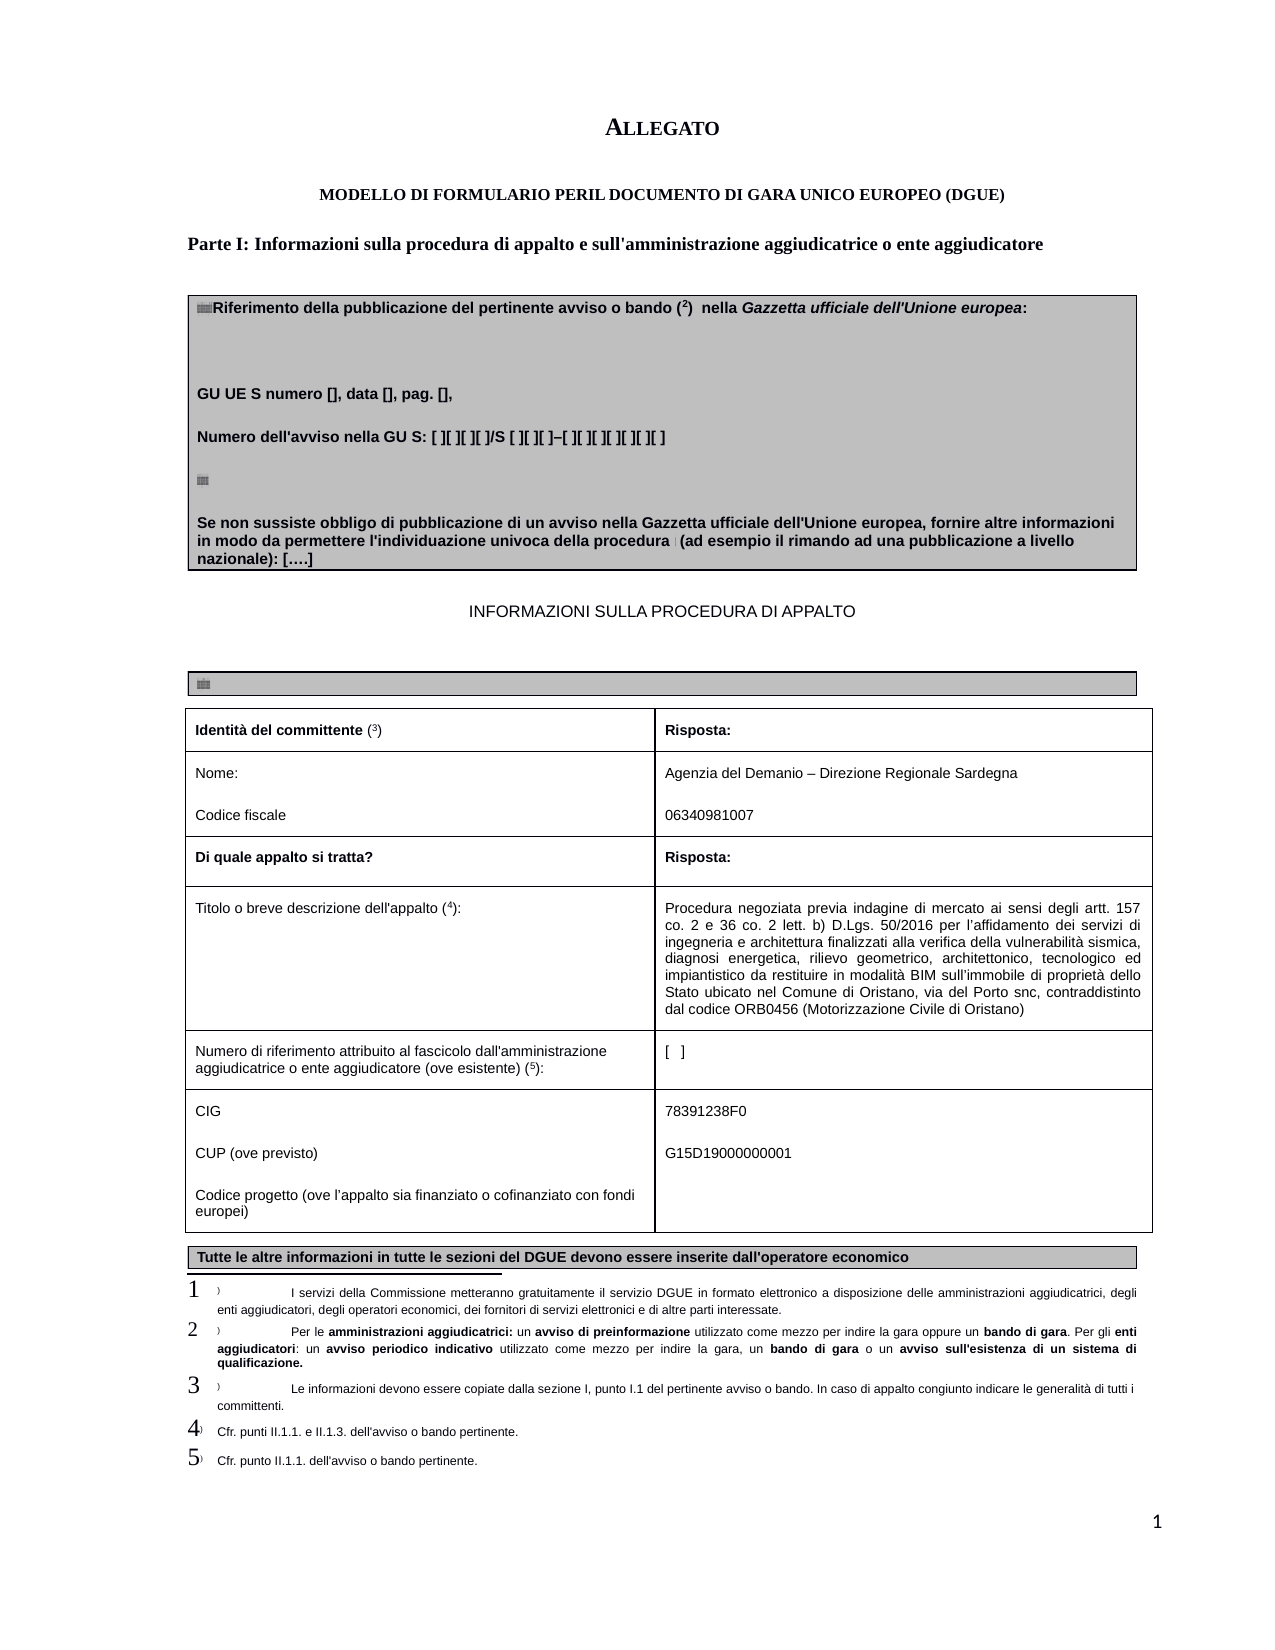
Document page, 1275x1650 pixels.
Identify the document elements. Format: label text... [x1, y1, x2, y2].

table_cell [ ] [656, 1031, 1152, 1089]
table_cell Nome: Codice fiscale [186, 752, 654, 836]
table_cell Titolo o breve descrizione dell'appalto (): [186, 887, 654, 1029]
table_header Risposta: [656, 709, 1152, 751]
subtitle Allegato [187, 112, 1137, 141]
table_cell Di quale appalto si tratta? [186, 837, 654, 886]
text ) I servizi della Commissione metteranno gratuitamente il servizio DGUE in formato elettronico a disposizione delle amministrazioni aggiudicatrici, degli enti aggiudicatori, degli operatori economici, dei fornitori di servizi elettronici e di altre parti interessate. [187, 1274, 1137, 1317]
text GU UE S numero [], data [], pag. [], [189, 381, 1136, 402]
title Parte I: Informazioni sulla procedura di appalto e sull'amministrazione aggiudicatrice o ente aggiudicatore [187, 232, 1137, 254]
table_cell 78391238F0 G15D19000000001 [656, 1090, 1152, 1232]
text Numero dell'avviso nella GU S: [ ][ ][ ][ ]/S [ ][ ][ ]–[ ][ ][ ][ ][ ][ ][ ] [189, 424, 1136, 445]
text Se non sussiste obbligo di pubblicazione di un avviso nella Gazzetta ufficiale dell'Unione europea, fornire altre informazioni in modo da permettere l'individuazione univoca della procedura di appalto (ad esempio il rimando ad una pubblicazione a livello nazionale): [….] [189, 510, 1136, 569]
text Modello di formulario peril documento di gara unico europeo (DGUE) [187, 184, 1137, 204]
text Se non è pubblicato un avviso di indizione di gara nella GU UE, l'amministrazione aggiudicatrice o l'ente aggiudicatore deve compilare le informazioni in modo da permettere l'individuazione univoca della procedura di appalto: [189, 467, 1136, 488]
text ) Per le amministrazioni aggiudicatrici: un avviso di preinformazione utilizzato come mezzo per indire la gara oppure un bando di gara. Per gli enti aggiudicatori: un avviso periodico indicativo utilizzato come mezzo per indire la gara, un bando di gara o un avviso sull'esistenza di un sistema di qualificazione. [187, 1317, 1137, 1370]
text Per le procedure di appalto per le quali è stato pubblicato un avviso di indizione di gara nella Gazzetta ufficiale dell'Unione europea le informazioni richieste dalla parte I saranno acquisite automaticamente, a condizione che per generare e compilare il DGUE sia utilizzato il servizio DGUE elettronico (). Riferimento della pubblicazione del pertinente avviso o bando () nella Gazzetta ufficiale dell'Unione europea: [189, 296, 1136, 316]
text Tutte le altre informazioni in tutte le sezioni del DGUE devono essere inserite dall'operatore economico [189, 1247, 1136, 1268]
table_cell CIG CUP (ove previsto) Codice progetto (ove l’appalto sia finanziato o cofinanziato con fondi europei) [186, 1090, 654, 1232]
text Le informazioni richieste dalla parte I saranno acquisite automaticamente a condizione che per generare e compilare il DGUE sia utilizzato il servizio DGUE in formato elettronico. In caso contrario tali informazioni devono essere inserite dall'operatore economico. [189, 673, 1136, 695]
table_header Identità del committente () [186, 709, 654, 751]
table_cell Numero di riferimento attribuito al fascicolo dall'amministrazione aggiudicatrice o ente aggiudicatore (ove esistente) (): [186, 1031, 654, 1089]
table_cell Risposta: [656, 837, 1152, 886]
table_cell Agenzia del Demanio – Direzione Regionale Sardegna 06340981007 [656, 752, 1152, 836]
table_cell Procedura negoziata previa indagine di mercato ai sensi degli artt. 157 co. 2 e 36 co. 2 lett. b) D.Lgs. 50/2016 per l’affidamento dei servizi di ingegneria e architettura finalizzati alla verifica della vulnerabilità sismica, diagnosi energetica, rilievo geometrico, architettonico, tecnologico ed impiantistico da restituire in modalità BIM sull’immobile di proprietà dello Stato ubicato nel Comune di Oristano, via del Porto snc, contraddistinto dal codice ORB0456 (Motorizzazione Civile di Oristano) [656, 887, 1152, 1029]
title Informazioni sulla procedura di appalto [187, 602, 1137, 621]
